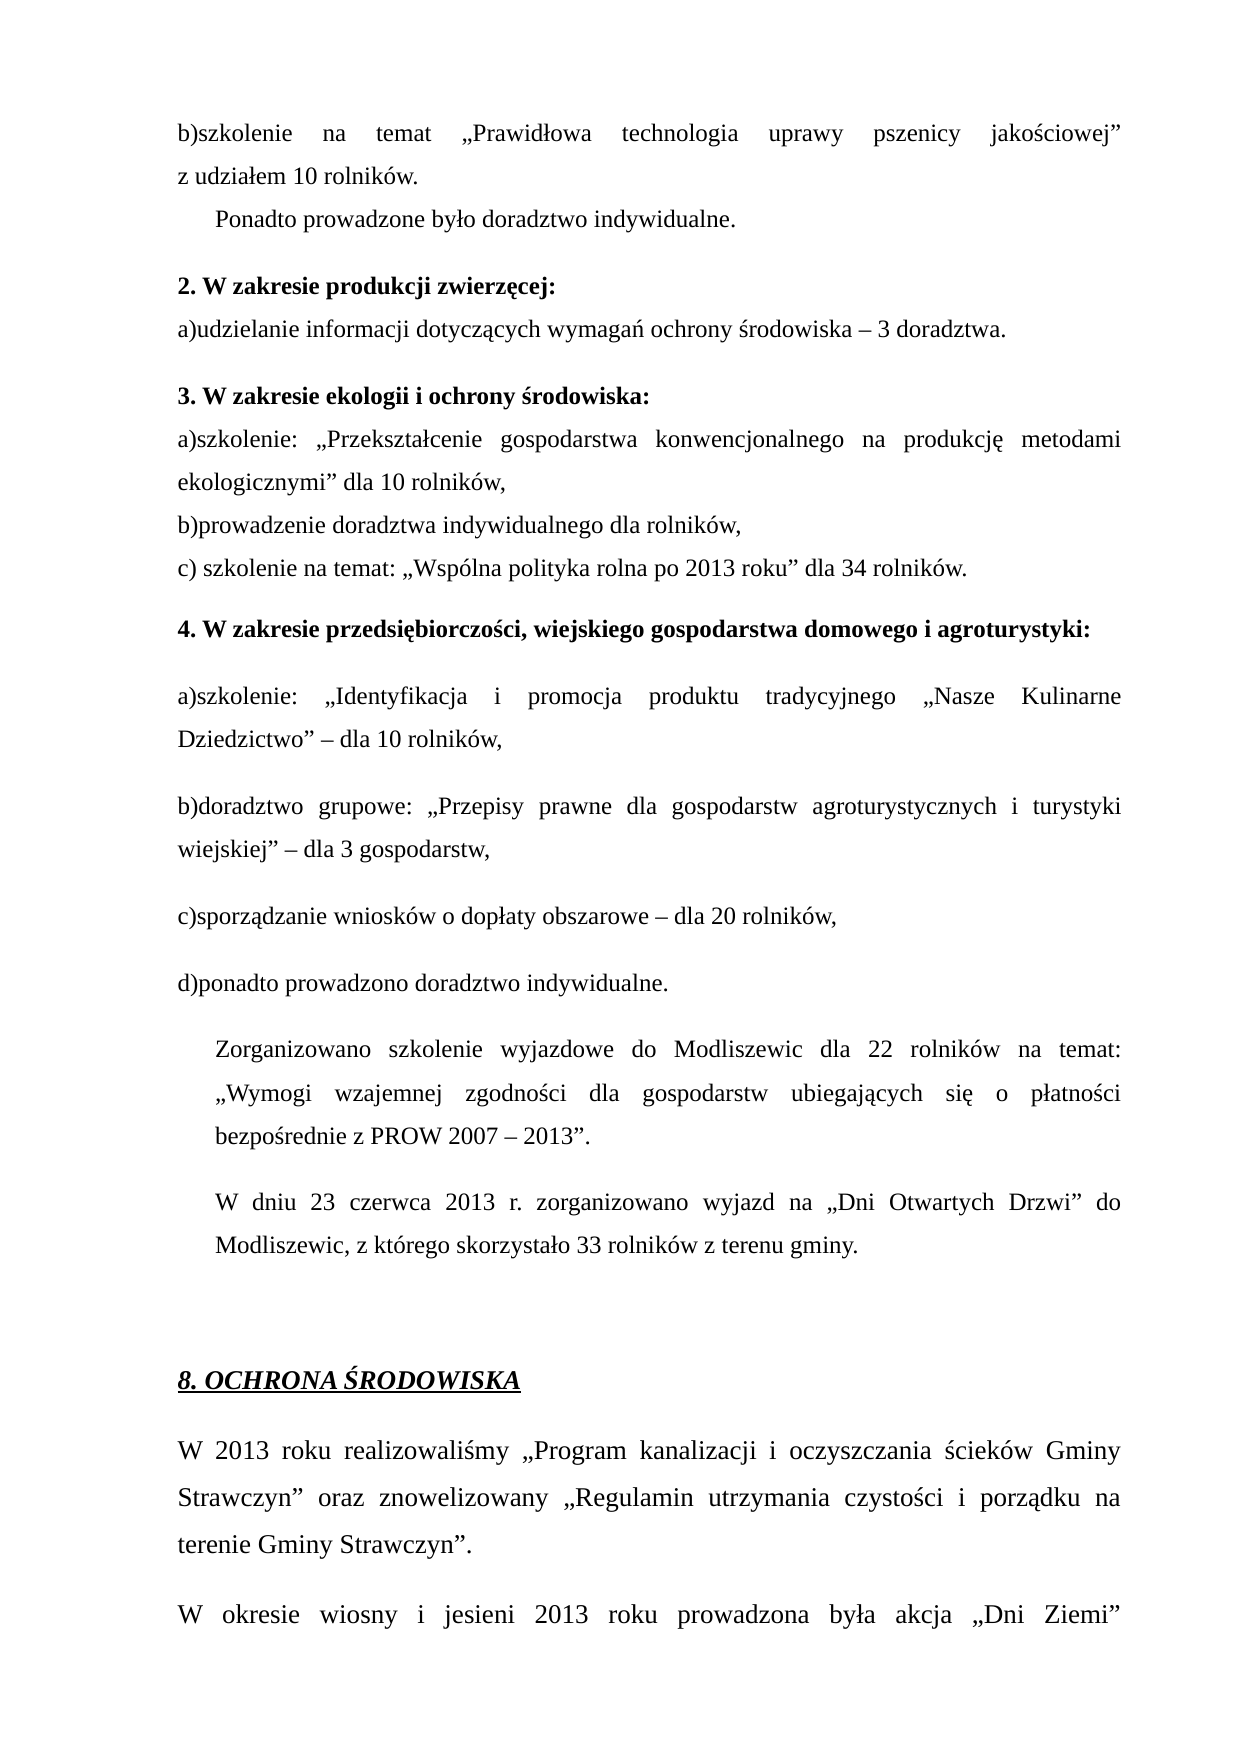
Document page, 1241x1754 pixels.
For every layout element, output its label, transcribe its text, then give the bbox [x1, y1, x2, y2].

list szkolenie na temat „Prawidłowa technologia uprawy pszenicy jakościowej” z udziałem 10 rolników. [177, 118, 1122, 190]
text 8. OCHRONA ŚRODOWISKA [177, 1364, 1122, 1395]
text W 2013 roku realizowaliśmy „Program kanalizacji i oczyszczania ścieków Gminy Strawczyn” oraz znowelizowany „Regulamin utrzymania czystości i porządku na terenie Gminy Strawczyn”. [177, 1434, 1122, 1559]
text 3. W zakresie ekologii i ochrony środowiska: [177, 381, 1122, 410]
list szkolenie: „Identyfikacja i promocja produktu tradycyjnego „Nasze Kulinarne Dziedzictwo” – dla 10 rolników, [177, 681, 1122, 753]
list doradztwo grupowe: „Przepisy prawne dla gospodarstw agroturystycznych i turystyki wiejskiej” – dla 3 gospodarstw, [177, 791, 1122, 863]
list prowadzenie doradztwa indywidualnego dla rolników, [177, 510, 1122, 539]
text 2. W zakresie produkcji zwierzęcej: [177, 271, 1122, 300]
list udzielanie informacji dotyczących wymagań ochrony środowiska – 3 doradztwa. [177, 314, 1122, 343]
text 4. W zakresie przedsiębiorczości, wiejskiego gospodarstwa domowego i agroturystyki: [177, 614, 1122, 643]
text Zorganizowano szkolenie wyjazdowe do Modliszewic dla 22 rolników na temat: „Wymogi wzajemnej zgodności dla gospodarstw ubiegających się o płatności bezpośrednie z PROW 2007 – 2013”. [215, 1034, 1122, 1149]
list sporządzanie wniosków o dopłaty obszarowe – dla 20 rolników, [177, 901, 1122, 930]
text W dniu 23 czerwca 2013 r. zorganizowano wyjazd na „Dni Otwartych Drzwi” do Modliszewic, z którego skorzystało 33 rolników z terenu gminy. [215, 1187, 1122, 1259]
list ponadto prowadzono doradztwo indywidualne. [177, 968, 1122, 996]
list szkolenie na temat: „Wspólna polityka rolna po 2013 roku” dla 34 rolników. [177, 553, 1122, 582]
list szkolenie: „Przekształcenie gospodarstwa konwencjonalnego na produkcję metodami ekologicznymi” dla 10 rolników, [177, 424, 1122, 496]
text W okresie wiosny i jesieni 2013 roku prowadzona była akcja „Dni Ziemi” [177, 1598, 1122, 1629]
text Ponadto prowadzone było doradztwo indywidualne. [215, 204, 1122, 233]
